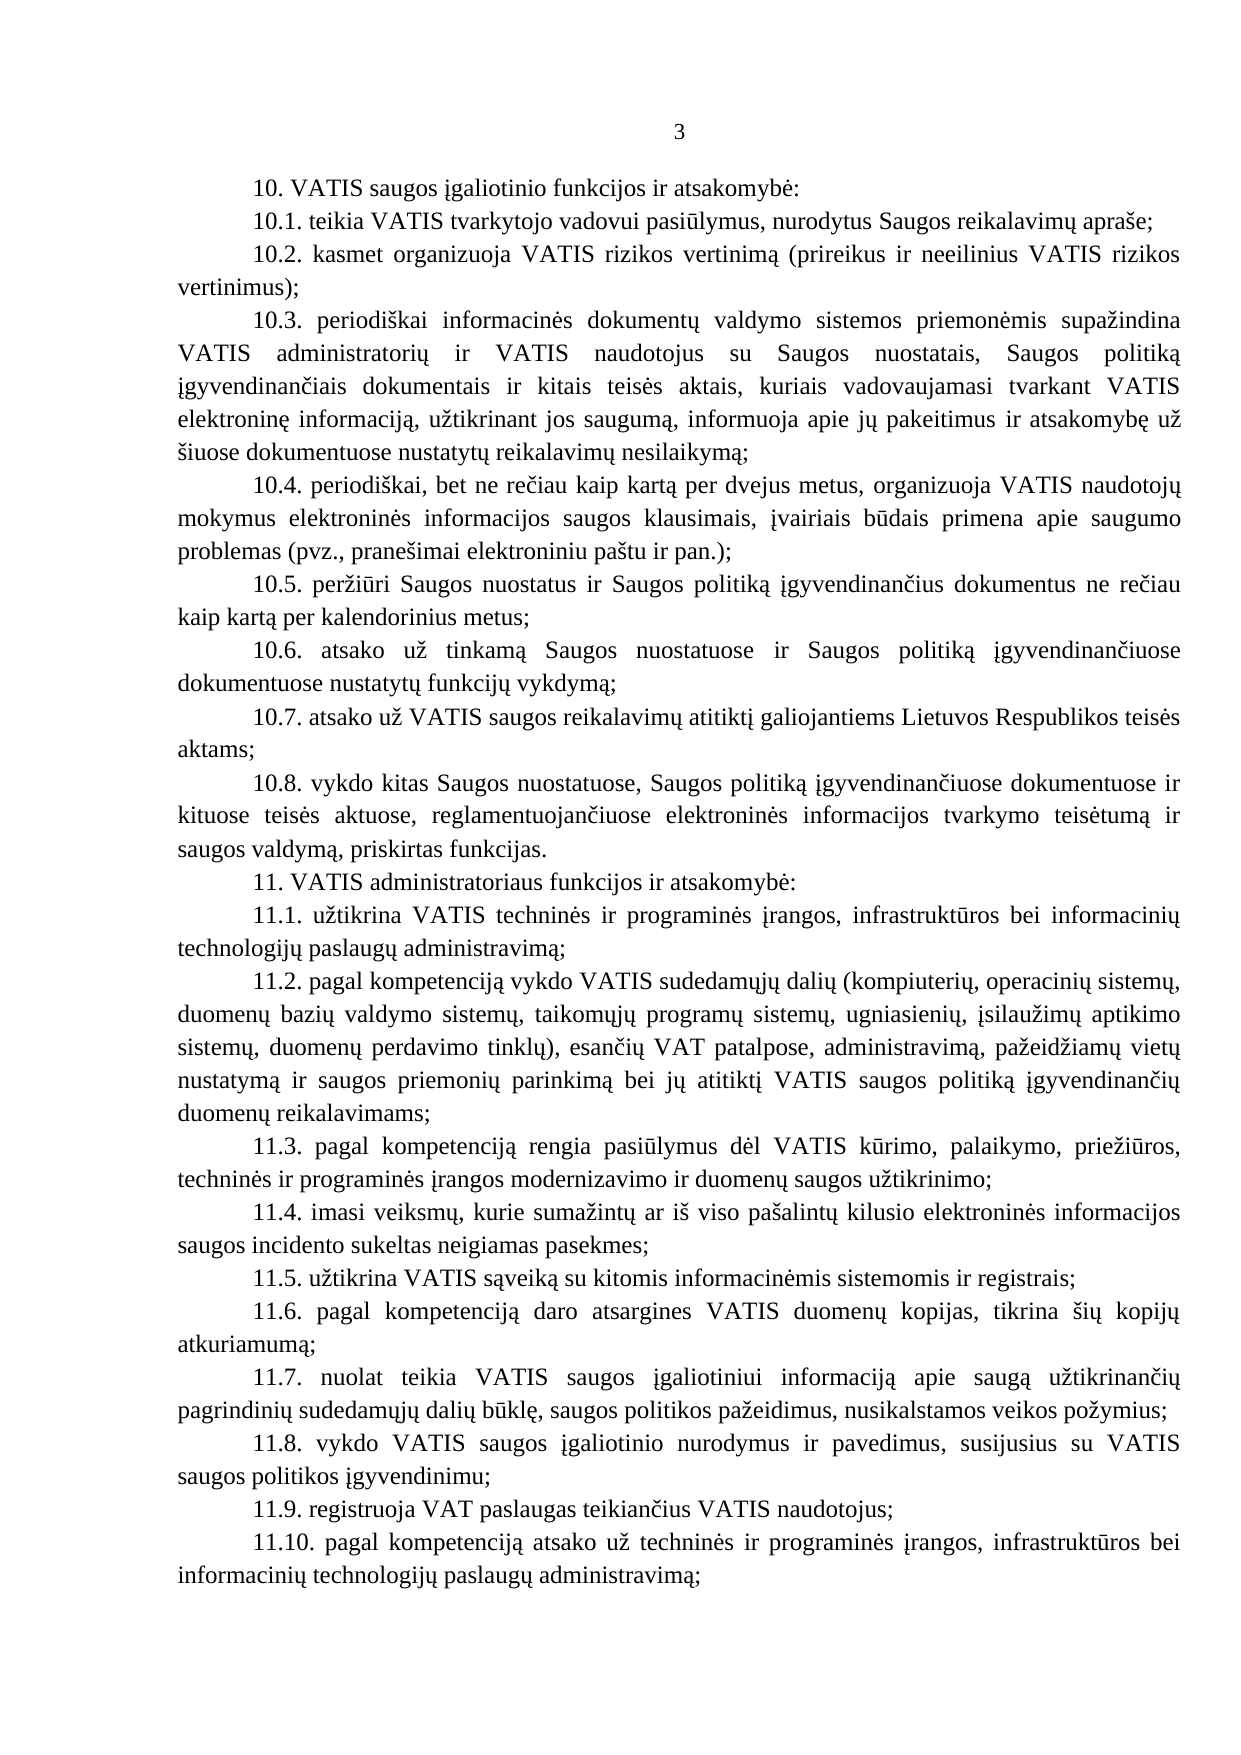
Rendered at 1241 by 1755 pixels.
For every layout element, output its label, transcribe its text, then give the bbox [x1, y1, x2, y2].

text 11. VATIS administratoriaus funkcijos ir atsakomybė: [177, 867, 1181, 895]
text 10. VATIS saugos įgaliotinio funkcijos ir atsakomybė: [177, 173, 1181, 202]
text 11.5. užtikrina VATIS sąveiką su kitomis informacinėmis sistemomis ir registrais; [177, 1263, 1181, 1292]
text 11.1. užtikrina VATIS techninės ir programinės įrangos, infrastruktūros bei informacinių technologijų paslaugų administravimą; [177, 900, 1181, 961]
text 11.2. pagal kompetenciją vykdo VATIS sudedamųjų dalių (kompiuterių, operacinių sistemų, duomenų bazių valdymo sistemų, taikomųjų programų sistemų, ugniasienių, įsilaužimų aptikimo sistemų, duomenų perdavimo tinklų), esančių VAT patalpose, administravimą, pažeidžiamų vietų nustatymą ir saugos priemonių parinkimą bei jų atitiktį VATIS saugos politiką įgyvendinančių duomenų reikalavimams; [177, 966, 1181, 1127]
text 10.4. periodiškai, bet ne rečiau kaip kartą per dvejus metus, organizuoja VATIS naudotojų mokymus elektroninės informacijos saugos klausimais, įvairiais būdais primena apie saugumo problemas (pvz., pranešimai elektroniniu paštu ir pan.); [177, 470, 1181, 565]
text 11.7. nuolat teikia VATIS saugos įgaliotiniui informaciją apie saugą užtikrinančių pagrindinių sudedamųjų dalių būklę, saugos politikos pažeidimus, nusikalstamos veikos požymius; [177, 1362, 1181, 1424]
text 11.4. imasi veiksmų, kurie sumažintų ar iš viso pašalintų kilusio elektroninės informacijos saugos incidento sukeltas neigiamas pasekmes; [177, 1197, 1181, 1259]
text 11.10. pagal kompetenciją atsako už techninės ir programinės įrangos, infrastruktūros bei informacinių technologijų paslaugų administravimą; [177, 1527, 1181, 1589]
text 11.3. pagal kompetenciją rengia pasiūlymus dėl VATIS kūrimo, palaikymo, priežiūros, techninės ir programinės įrangos modernizavimo ir duomenų saugos užtikrinimo; [177, 1131, 1181, 1193]
text 11.6. pagal kompetenciją daro atsargines VATIS duomenų kopijas, tikrina šių kopijų atkuriamumą; [177, 1296, 1181, 1358]
text 10.5. peržiūri Saugos nuostatus ir Saugos politiką įgyvendinančius dokumentus ne rečiau kaip kartą per kalendorinius metus; [177, 569, 1181, 631]
text 10.7. atsako už VATIS saugos reikalavimų atitiktį galiojantiems Lietuvos Respublikos teisės aktams; [177, 702, 1181, 763]
text 10.6. atsako už tinkamą Saugos nuostatuose ir Saugos politiką įgyvendinančiuose dokumentuose nustatytų funkcijų vykdymą; [177, 636, 1181, 697]
text 10.3. periodiškai informacinės dokumentų valdymo sistemos priemonėmis supažindina VATIS administratorių ir VATIS naudotojus su Saugos nuostatais, Saugos politiką įgyvendinančiais dokumentais ir kitais teisės aktais, kuriais vadovaujamasi tvarkant VATIS elektroninę informaciją, užtikrinant jos saugumą, informuoja apie jų pakeitimus ir atsakomybę už šiuose dokumentuose nustatytų reikalavimų nesilaikymą; [177, 305, 1181, 466]
text 10.2. kasmet organizuoja VATIS rizikos vertinimą (prireikus ir neeilinius VATIS rizikos vertinimus); [177, 239, 1181, 301]
text 10.1. teikia VATIS tvarkytojo vadovui pasiūlymus, nurodytus Saugos reikalavimų apraše; [177, 206, 1181, 235]
text 10.8. vykdo kitas Saugos nuostatuose, Saugos politiką įgyvendinančiuose dokumentuose ir kituose teisės aktuose, reglamentuojančiuose elektroninės informacijos tvarkymo teisėtumą ir saugos valdymą, priskirtas funkcijas. [177, 768, 1181, 862]
text 11.9. registruoja VAT paslaugas teikiančius VATIS naudotojus; [177, 1494, 1181, 1523]
text 11.8. vykdo VATIS saugos įgaliotinio nurodymus ir pavedimus, susijusius su VATIS saugos politikos įgyvendinimu; [177, 1428, 1181, 1490]
